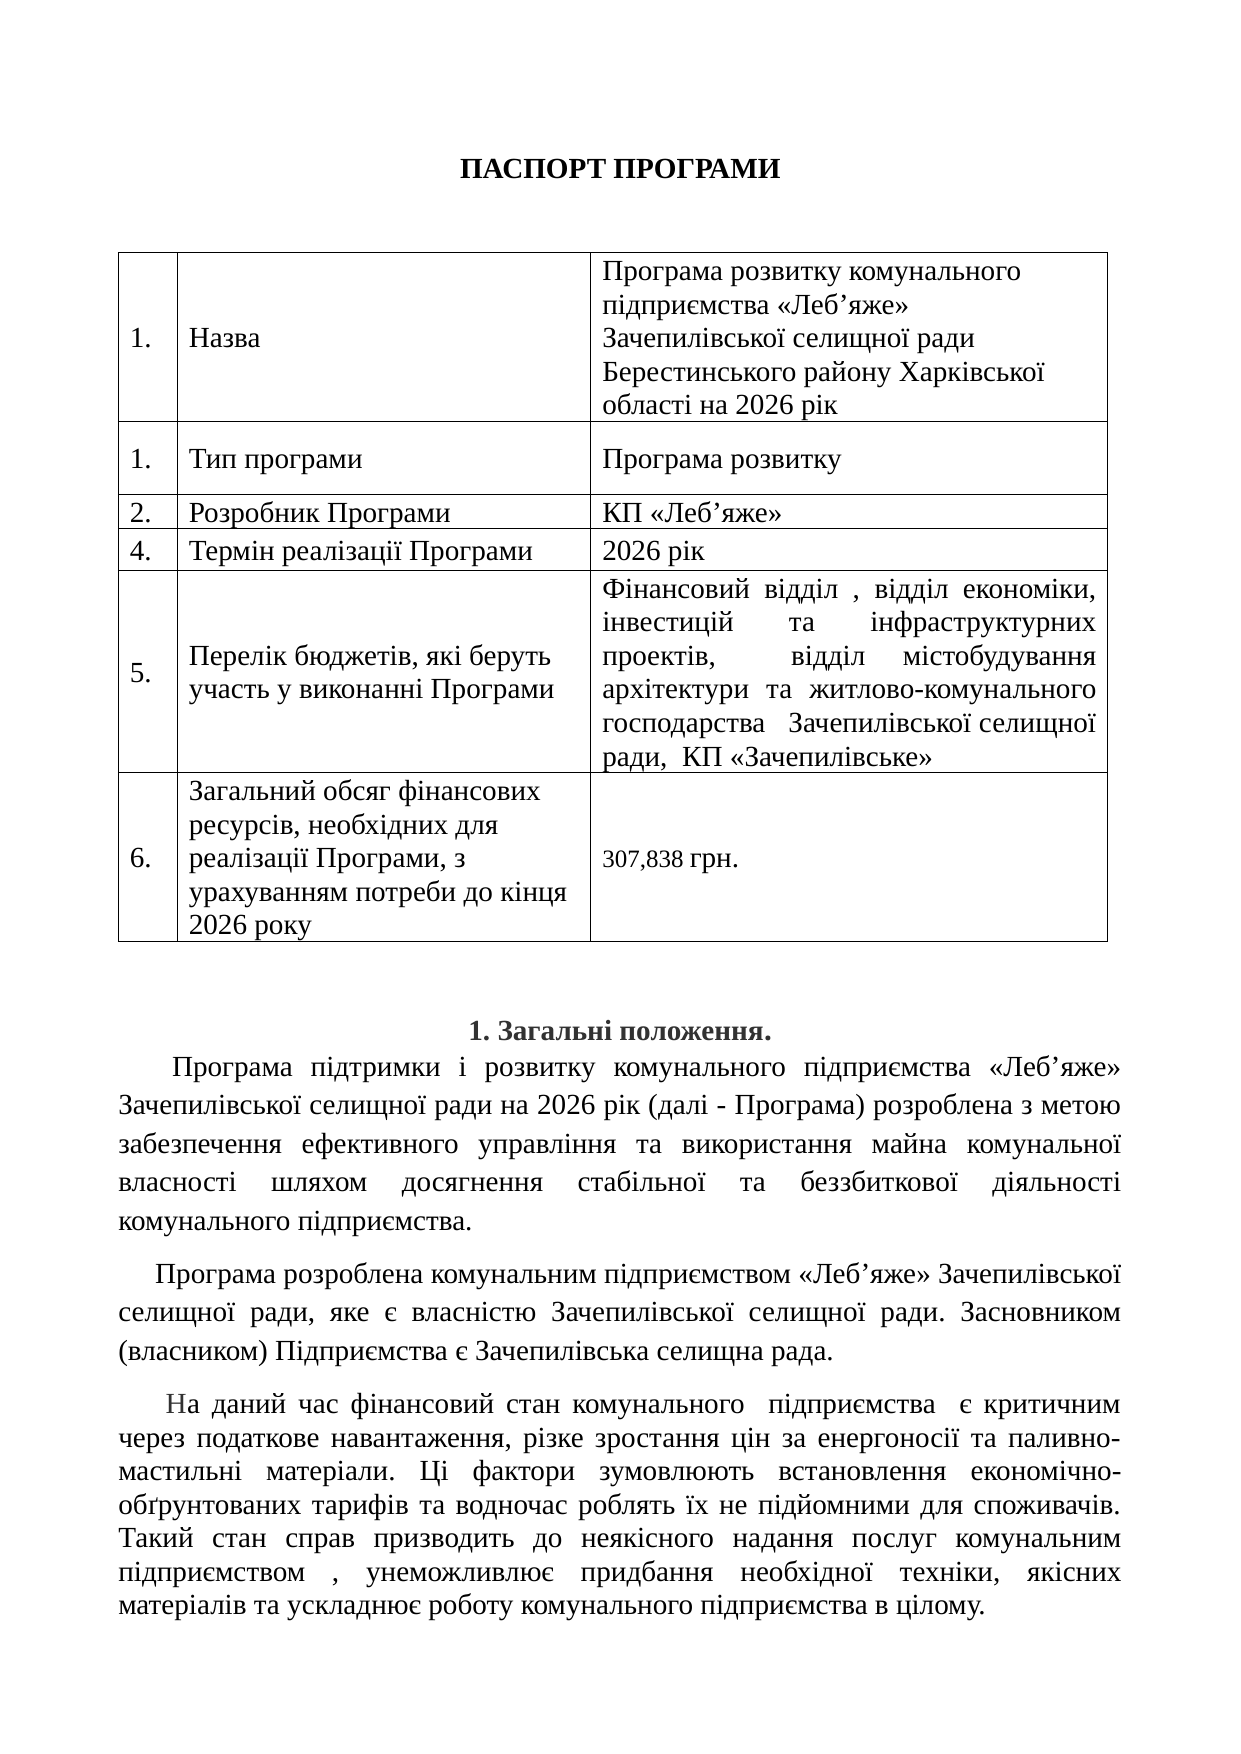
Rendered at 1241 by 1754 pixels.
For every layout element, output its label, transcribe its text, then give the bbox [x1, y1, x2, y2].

table_cell КП «Леб’яже» [591, 495, 1107, 528]
table_cell 1. [119, 422, 177, 494]
table_header Назва [178, 253, 590, 421]
text 1. Загальні положення. [118, 1009, 1122, 1049]
table_cell 2026 рік [591, 529, 1107, 570]
table_cell Розробник Програми [178, 495, 590, 528]
text Програма розроблена комунальним підприємством «Леб’яже» Зачепилівської селищної ради, яке є власністю Зачепилівської селищної ради. Засновником (власником) Підприємства є Зачепилівська селищна рада. [118, 1256, 1122, 1367]
text Програма підтримки і розвитку комунального підприємства «Леб’яже» Зачепилівської селищної ради на 2026 рік (далі - Програма) розроблена з метою забезпечення ефективного управління та використання майна комунальної власності шляхом досягнення стабільної та беззбиткової діяльності комунального підприємства. [118, 1049, 1122, 1236]
table_cell Програма розвитку [591, 422, 1107, 494]
table_cell Загальний обсяг фінансових ресурсів, необхідних для реалізації Програми, з урахуванням потреби до кінця 2026 року [178, 773, 590, 941]
table_cell Термін реалізації Програми [178, 529, 590, 570]
table_header Програма розвитку комунального підприємства «Леб’яже» Зачепилівської селищної ради Берестинського району Харківської області на 2026 рік [591, 253, 1107, 421]
table_cell Тип програми [178, 422, 590, 494]
table_cell 2. [119, 495, 177, 528]
table_cell 307,838 грн. [591, 773, 1107, 941]
table_cell 5. [119, 571, 177, 772]
text На даний час фінансовий стан комунального підприємства є критичним через податкове навантаження, різке зростання цін за енергоносії та паливно- мастильні матеріали. Ці фактори зумовлюють встановлення економічно-обґрунтованих тарифів та водночас роблять їх не підйомними для споживачів. Такий стан справ призводить до неякісного надання послуг комунальним підприємством , унеможливлює придбання необхідної техніки, якісних матеріалів та ускладнює роботу комунального підприємства в цілому. [118, 1386, 1122, 1621]
table_header 1. [119, 253, 177, 421]
table_cell 6. [119, 773, 177, 941]
table_cell 4. [119, 529, 177, 570]
table_cell Фінансовий відділ , відділ економіки, інвестицій та інфраструктурних проектів, відділ містобудування архітектури та житлово-комунального господарства Зачепилівської селищної ради, КП «Зачепилівське» [591, 571, 1107, 772]
text ПАСПОРТ ПРОГРАМИ [118, 152, 1122, 185]
table_cell Перелік бюджетів, які беруть участь у виконанні Програми [178, 571, 590, 772]
